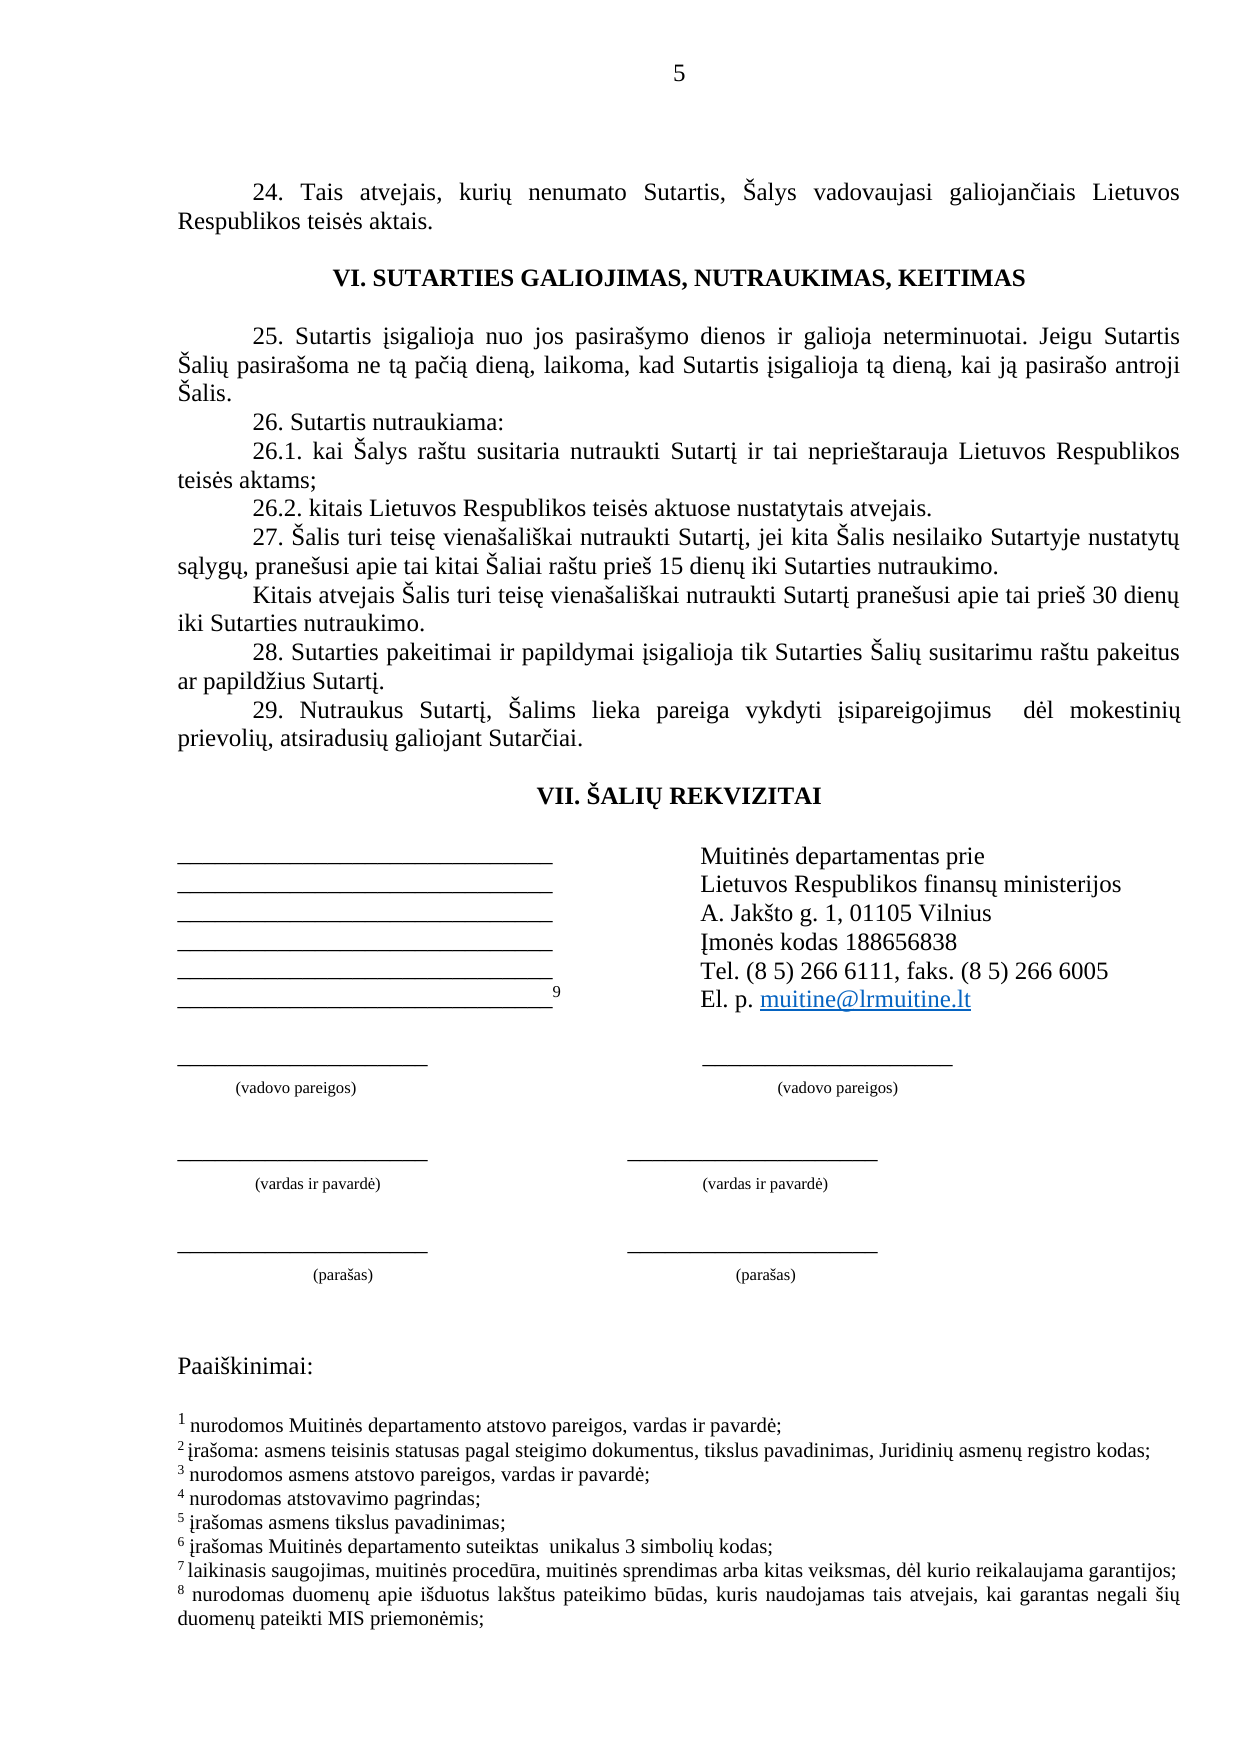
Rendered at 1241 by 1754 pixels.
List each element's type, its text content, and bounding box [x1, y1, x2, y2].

text 5 įrašomas asmens tikslus pavadinimas; [177, 1510, 1181, 1534]
text [1132, 925, 1181, 982]
text 25. Sutartis įsigalioja nuo jos pasirašymo dienos ir galioja neterminuotai. Jeigu Sutartis Šalių pasirašoma ne tą pačią dieną, laikoma, kad Sutartis įsigalioja tą dieną, kai ją pasirašo antroji Šalis. [177, 321, 1181, 407]
text Kitais atvejais Šalis turi teisę vienašališkai nutraukti Sutartį pranešusi apie tai prieš 30 dienų iki Sutarties nutraukimo. [177, 580, 1181, 637]
text ______________________________ [177, 838, 1181, 867]
text (vadovo pareigos) (vadovo pareigos) [177, 1078, 1181, 1107]
text ______________________________ ______________________________ [177, 925, 700, 982]
text 6 įrašomas Muitinės departamento suteiktas unikalus 3 simbolių kodas; [177, 1534, 1181, 1558]
text Įmonės kodas 188656838 [700, 927, 1132, 956]
text 2 įrašoma: asmens teisinis statusas pagal steigimo dokumentus, tikslus pavadinimas, Juridinių asmenų registro kodas; [177, 1437, 1181, 1462]
text 4 nurodomas atstovavimo pagrindas; [177, 1486, 1181, 1510]
text [1132, 867, 1181, 925]
text A. Jakšto g. 1, 01105 Vilnius [700, 898, 1132, 927]
text VII. ŠALIŲ REKVIZITAI [177, 781, 1181, 810]
text ____________________ ____________________ [177, 1040, 1181, 1068]
text VI. SUTARTIES GALIOJIMAS, NUTRAUKIMAS, KEITIMAS [177, 263, 1181, 292]
text 27. Šalis turi teisę vienašališkai nutraukti Sutartį, jei kita Šalis nesilaiko Sutartyje nustatytų sąlygų, pranešusi apie tai kitai Šaliai raštu prieš 15 dienų iki Sutarties nutraukimo. [177, 522, 1181, 580]
text 3 nurodomos asmens atstovo pareigos, vardas ir pavardė; [177, 1462, 1181, 1486]
text ____________________ ____________________ [177, 1136, 1181, 1164]
text 7 laikinasis saugojimas, muitinės procedūra, muitinės sprendimas arba kitas veiksmas, dėl kurio reikalaujama garantijos; [177, 1558, 1181, 1582]
text 26.2. kitais Lietuvos Respublikos teisės aktuose nustatytais atvejais. [177, 493, 1181, 522]
text El. p. muitine@lrmuitine.lt [700, 984, 1132, 1013]
text Muitinės departamentas prie [700, 841, 1132, 869]
text 24. Tais atvejais, kurių nenumato Sutartis, Šalys vadovaujasi galiojančiais Lietuvos Respublikos teisės aktais. [177, 177, 1181, 235]
text (parašas) (parašas) [177, 1265, 1181, 1294]
text 26. Sutartis nutraukiama: [177, 407, 1181, 436]
text 8 nurodomas duomenų apie išduotus lakštus pateikimo būdas, kuris naudojamas tais atvejais, kai garantas negali šių duomenų pateikti MIS priemonėmis; [177, 1582, 1181, 1630]
text 28. Sutarties pakeitimai ir papildymai įsigalioja tik Sutarties Šalių susitarimu raštu pakeitus ar papildžius Sutartį. [177, 637, 1181, 695]
text Paaiškinimai: [177, 1351, 1181, 1380]
text 29. Nutraukus Sutartį, Šalims lieka pareiga vykdyti įsipareigojimus dėl mokestinių prievolių, atsiradusių galiojant Sutarčiai. [177, 695, 1181, 752]
text ____________________ ____________________ [177, 1227, 1181, 1255]
text ______________________________ ______________________________ [177, 867, 700, 925]
text 26.1. kai Šalys raštu susitaria nutraukti Sutartį ir tai neprieštarauja Lietuvos Respublikos teisės aktams; [177, 436, 1181, 493]
text 1 nurodomos Muitinės departamento atstovo pareigos, vardas ir pavardė; [177, 1409, 1181, 1437]
text Tel. (8 5) 266 6111, faks. (8 5) 266 6005 [700, 956, 1132, 984]
text (vardas ir pavardė) (vardas ir pavardė) [177, 1174, 1181, 1203]
text Lietuvos Respublikos finansų ministerijos [700, 869, 1132, 898]
text ______________________________9 [177, 982, 700, 1011]
text [1132, 982, 1181, 1011]
